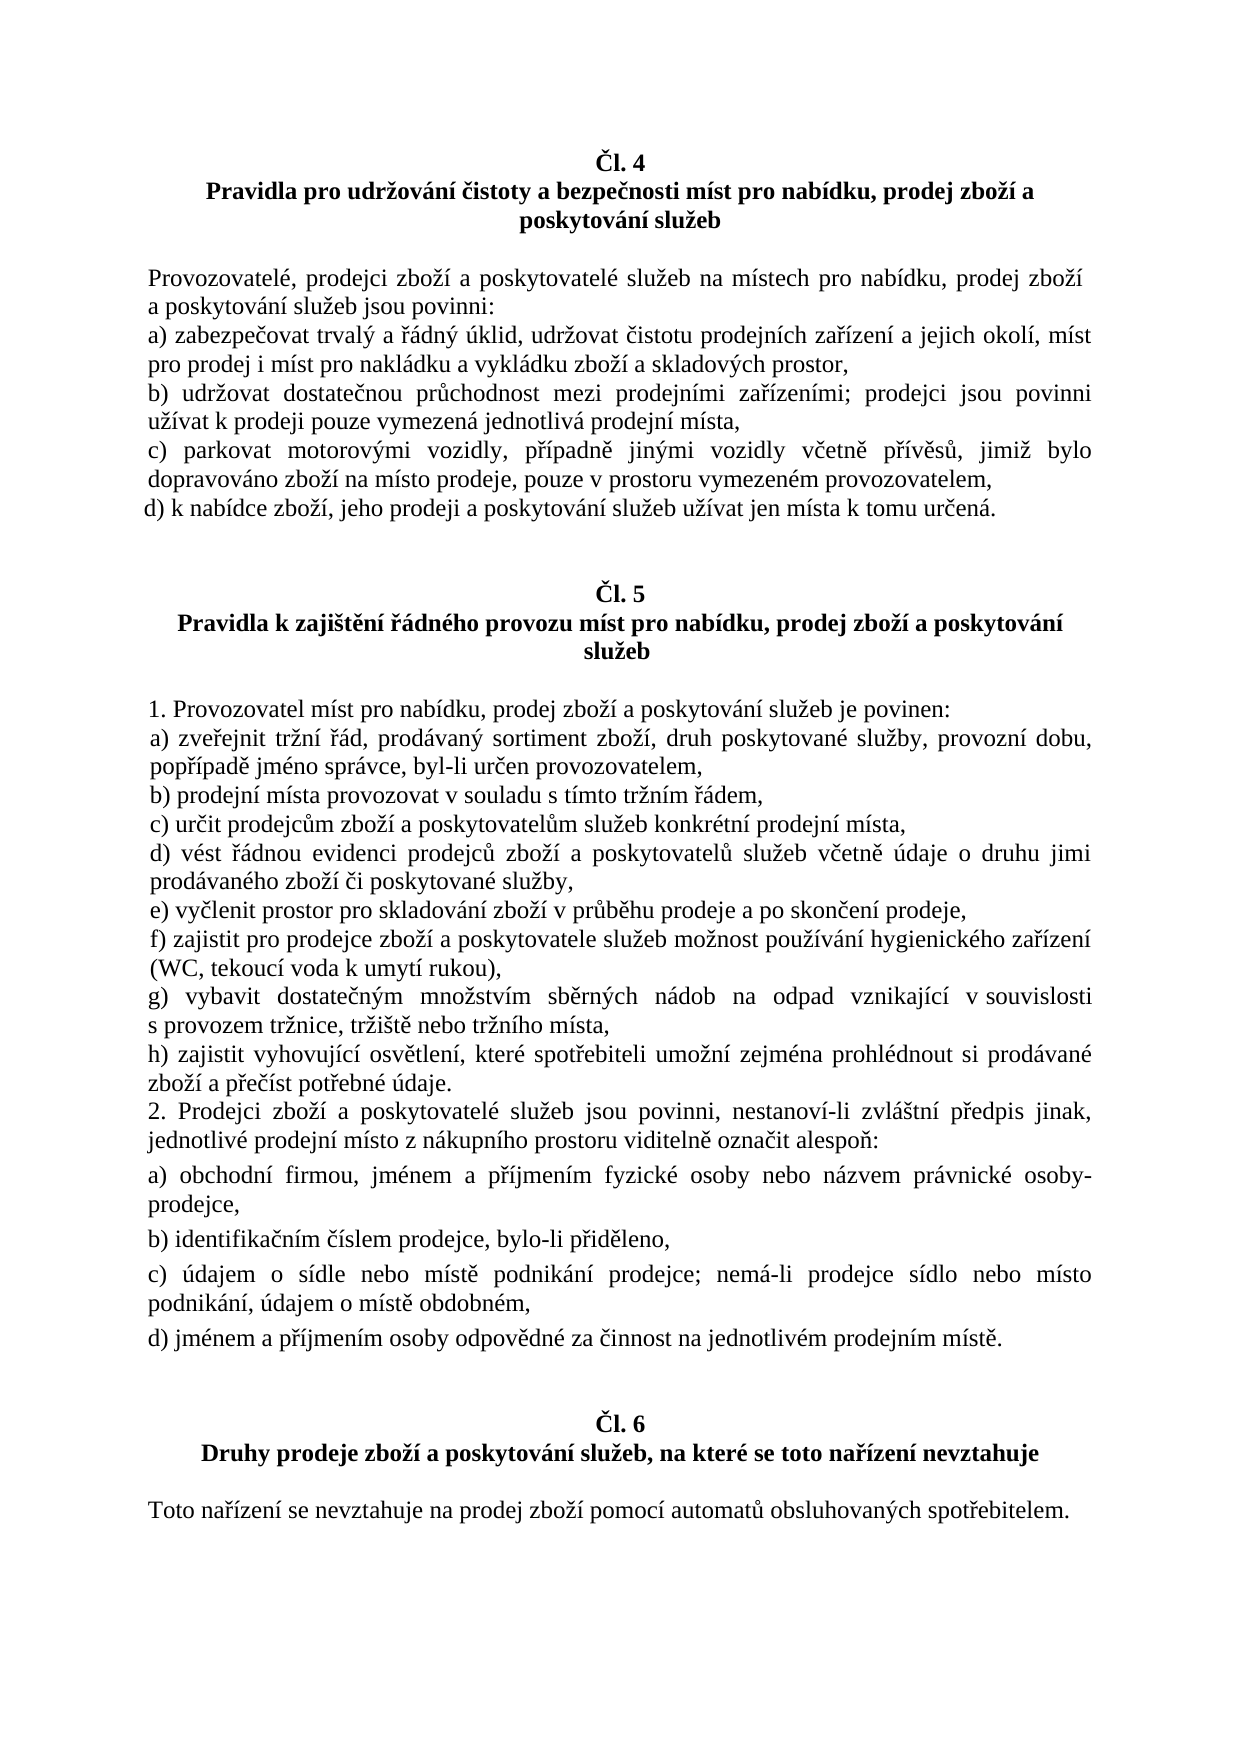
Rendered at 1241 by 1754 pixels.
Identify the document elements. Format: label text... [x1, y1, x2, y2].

text Čl. 5 [148, 579, 1093, 608]
text Toto nařízení se nevztahuje na prodej zboží pomocí automatů obsluhovaných spotřebitelem. [148, 1495, 1093, 1524]
subtitle Čl. 4 [148, 148, 1093, 176]
text b) identifikačním číslem prodejce, bylo-li přiděleno, [148, 1224, 1093, 1253]
text e) vyčlenit prostor pro skladování zboží v průběhu prodeje a po skončení prodeje, [149, 895, 1093, 924]
text a) zveřejnit tržní řád, prodávaný sortiment zboží, druh poskytované služby, provozní dobu, popřípadě jméno správce, byl-li určen provozovatelem, [149, 723, 1093, 780]
text Druhy prodeje zboží a poskytování služeb, na které se toto nařízení nevztahuje [148, 1438, 1093, 1466]
text g) vybavit dostatečným množstvím sběrných nádob na odpad vznikající v souvislosti s provozem tržnice, tržiště nebo tržního místa, [148, 981, 1093, 1039]
text b) prodejní místa provozovat v souladu s tímto tržním řádem, [149, 780, 1093, 809]
text 1. Provozovatel míst pro nabídku, prodej zboží a poskytování služeb je povinen: [148, 694, 1093, 723]
text d) k nabídce zboží, jeho prodeji a poskytování služeb užívat jen místa k tomu určená. [144, 493, 1093, 521]
text d) jménem a příjmením osoby odpovědné za činnost na jednotlivém prodejním místě. [148, 1323, 1093, 1351]
text c) údajem o sídle nebo místě podnikání prodejce; nemá-li prodejce sídlo nebo místo podnikání, údajem o místě obdobném, [148, 1259, 1093, 1316]
text b) udržovat dostatečnou průchodnost mezi prodejními zařízeními; prodejci jsou povinni užívat k prodeji pouze vymezená jednotlivá prodejní místa, [148, 378, 1093, 435]
text a) zabezpečovat trvalý a řádný úklid, udržovat čistotu prodejních zařízení a jejich okolí, míst pro prodej i míst pro nakládku a vykládku zboží a skladových prostor, [148, 320, 1093, 378]
text d) vést řádnou evidenci prodejců zboží a poskytovatelů služeb včetně údaje o druhu jimi prodávaného zboží či poskytované služby, [149, 838, 1093, 895]
text Čl. 6 [148, 1409, 1093, 1438]
subtitle Pravidla pro udržování čistoty a bezpečnosti míst pro nabídku, prodej zboží a poskytování služeb [148, 176, 1093, 234]
text f) zajistit pro prodejce zboží a poskytovatele služeb možnost používání hygienického zařízení (WC, tekoucí voda k umytí rukou), [149, 924, 1093, 981]
subtitle Pravidla k zajištění řádného provozu míst pro nabídku, prodej zboží a poskytování služeb [148, 608, 1093, 665]
text c) určit prodejcům zboží a poskytovatelům služeb konkrétní prodejní místa, [149, 809, 1093, 838]
text 2. Prodejci zboží a poskytovatelé služeb jsou povinni, nestanoví-li zvláštní předpis jinak, jednotlivé prodejní místo z nákupního prostoru viditelně označit alespoň: [148, 1096, 1093, 1154]
text c) parkovat motorovými vozidly, případně jinými vozidly včetně přívěsů, jimiž bylo dopravováno zboží na místo prodeje, pouze v prostoru vymezeném provozovatelem, [148, 435, 1093, 493]
text Provozovatelé, prodejci zboží a poskytovatelé služeb na místech pro nabídku, prodej zboží a poskytování služeb jsou povinni: [148, 263, 1093, 320]
text h) zajistit vyhovující osvětlení, které spotřebiteli umožní zejména prohlédnout si prodávané zboží a přečíst potřebné údaje. [148, 1039, 1093, 1096]
text a) obchodní firmou, jménem a příjmením fyzické osoby nebo názvem právnické osoby-prodejce, [148, 1160, 1093, 1218]
